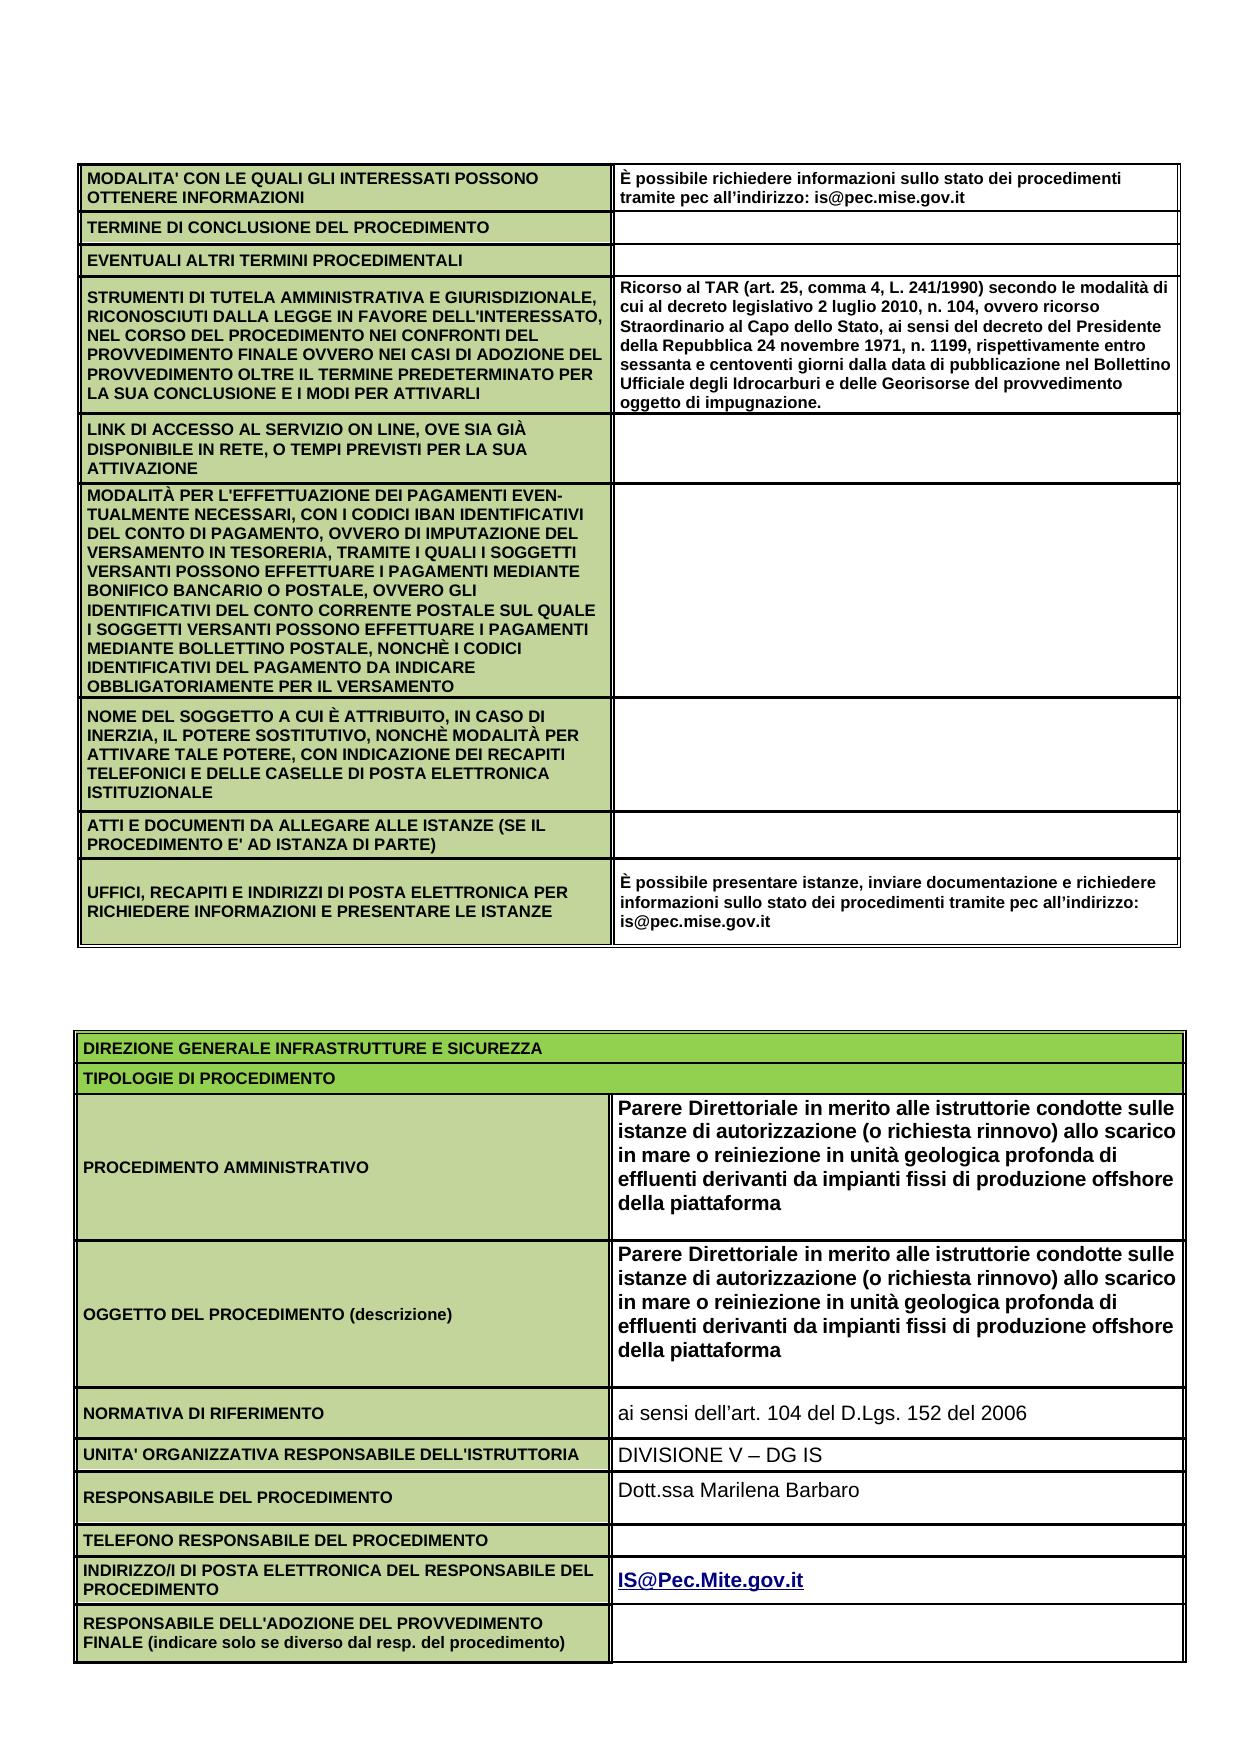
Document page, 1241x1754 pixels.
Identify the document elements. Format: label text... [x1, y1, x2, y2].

table_cell EVENTUALI ALTRI TERMINI PROCEDIMENTALI [82, 246, 610, 275]
table_cell RESPONSABILE DELL'ADOZIONE DEL PROVVEDIMENTO FINALE (indicare solo se diverso dal resp. del procedimento) [78, 1606, 608, 1661]
table_cell [70, 810, 77, 857]
table_cell [70, 243, 77, 275]
table_cell STRUMENTI DI TUTELA AMMINISTRATIVA E GIURISDIZIONALE, RICONOSCIUTI DALLA LEGGE IN FAVORE DELL'INTERESSATO, NEL CORSO DEL PROCEDIMENTO NEI CONFRONTI DEL PROVVEDIMENTO FINALE OVVERO NEI CASI DI ADOZIONE DEL PROVVEDIMENTO OLTRE IL TERMINE PREDETERMINATO PER LA SUA CONCLUSIONE E I MODI PER ATTIVARLI [82, 278, 610, 412]
table_cell ATTI E DOCUMENTI DA ALLEGARE ALLE ISTANZE (SE IL PROCEDIMENTO E' AD ISTANZA DI PARTE) [82, 813, 610, 857]
table_cell Parere Direttoriale in merito alle istruttorie condotte sulle istanze di autorizzazione (o richiesta rinnovo) allo scarico in mare o reiniezione in unità geologica profonda di effluenti derivanti da impianti fissi di produzione offshore della piattaforma [613, 1242, 1182, 1386]
table_cell È possibile richiedere informazioni sullo stato dei procedimenti tramite pec all’indirizzo: is@pec.mise.gov.it [615, 165, 1177, 210]
table_cell Ricorso al TAR (art. 25, comma 4, L. 241/1990) secondo le modalità di cui al decreto legislativo 2 luglio 2010, n. 104, ovvero ricorso Straordinario al Capo dello Stato, ai sensi del decreto del Presidente della Repubblica 24 novembre 1971, n. 1199, rispettivamente entro sessanta e centoventi giorni dalla data di pubblicazione nel Bollettino Ufficiale degli Idrocarburi e delle Georisorse del provvedimento oggetto di impugnazione. [615, 277, 1177, 412]
table_cell MODALITÀ PER L'EFFETTUAZIONE DEI PAGAMENTI EVEN-TUALMENTE NECESSARI, CON I CODICI IBAN IDENTIFICATIVI DEL CONTO DI PAGAMENTO, OVVERO DI IMPUTAZIONE DEL VERSAMENTO IN TESORERIA, TRAMITE I QUALI I SOGGETTI VERSANTI POSSONO EFFETTUARE I PAGAMENTI MEDIANTE BONIFICO BANCARIO O POSTALE, OVVERO GLI IDENTIFICATIVI DEL CONTO CORRENTE POSTALE SUL QUALE I SOGGETTI VERSANTI POSSONO EFFETTUARE I PAGAMENTI MEDIANTE BOLLETTINO POSTALE, NONCHÈ I CODICI IDENTIFICATIVI DEL PAGAMENTO DA INDICARE OBBLIGATORIAMENTE PER IL VERSAMENTO [82, 485, 610, 696]
table_cell [615, 415, 1177, 482]
table_cell [70, 412, 77, 482]
table_cell [1174, 948, 1179, 987]
table_header DIREZIONE GENERALE INFRASTRUTTURE E SICUREZZA [78, 1034, 1182, 1062]
table_cell TERMINE DI CONCLUSIONE DEL PROCEDIMENTO [82, 213, 610, 242]
table_cell LINK DI ACCESSO AL SERVIZIO ON LINE, OVE SIA GIÀ DISPONIBILE IN RETE, O TEMPI PREVISTI PER LA SUA ATTIVAZIONE [82, 415, 610, 482]
table_cell Dott.ssa Marilena Barbaro [613, 1473, 1182, 1522]
table_cell [615, 212, 1177, 242]
table_cell INDIRIZZO/I DI POSTA ELETTRONICA DEL RESPONSABILE DEL PROCEDIMENTO [78, 1558, 608, 1602]
table_cell [70, 275, 77, 412]
table_cell [70, 696, 77, 810]
table_cell TELEFONO RESPONSABILE DEL PROCEDIMENTO [78, 1526, 608, 1555]
table_cell ai sensi dell’art. 104 del D.Lgs. 152 del 2006 [613, 1389, 1182, 1437]
table_cell [70, 482, 77, 696]
table_cell OGGETTO DEL PROCEDIMENTO (descrizione) [78, 1242, 608, 1386]
table_cell [70, 944, 603, 987]
table_cell UNITA' ORGANIZZATIVA RESPONSABILE DELL'ISTRUTTORIA [78, 1440, 608, 1469]
table_cell È possibile presentare istanze, inviare documentazione e richiedere informazioni sullo stato dei procedimenti tramite pec all’indirizzo: is@pec.mise.gov.it [615, 860, 1177, 944]
table_cell [603, 948, 1174, 987]
table_cell NORMATIVA DI RIFERIMENTO [78, 1389, 608, 1437]
table_cell [1179, 944, 1184, 987]
table_cell [615, 245, 1177, 275]
table_cell [613, 1526, 1182, 1555]
table_cell PROCEDIMENTO AMMINISTRATIVO [78, 1095, 608, 1239]
table_cell [70, 857, 77, 944]
table_cell DIVISIONE V – DG IS [613, 1440, 1182, 1469]
table_cell NOME DEL SOGGETTO A CUI È ATTRIBUITO, IN CASO DI INERZIA, IL POTERE SOSTITUTIVO, NONCHÈ MODALITÀ PER ATTIVARE TALE POTERE, CON INDICAZIONE DEI RECAPITI TELEFONICI E DELLE CASELLE DI POSTA ELETTRONICA ISTITUZIONALE [82, 699, 610, 810]
table_cell [615, 485, 1177, 696]
table_cell [70, 163, 77, 210]
table_cell [613, 1605, 1182, 1661]
table_cell [615, 813, 1177, 857]
table_cell Parere Direttoriale in merito alle istruttorie condotte sulle istanze di autorizzazione (o richiesta rinnovo) allo scarico in mare o reiniezione in unità geologica profonda di effluenti derivanti da impianti fissi di produzione offshore della piattaforma [613, 1095, 1182, 1239]
table_cell [615, 699, 1177, 810]
table_cell IS@Pec.Mite.gov.it [613, 1558, 1182, 1602]
table_cell RESPONSABILE DEL PROCEDIMENTO [78, 1473, 608, 1522]
table_cell TIPOLOGIE DI PROCEDIMENTO [78, 1064, 1182, 1093]
table_cell UFFICI, RECAPITI E INDIRIZZI DI POSTA ELETTRONICA PER RICHIEDERE INFORMAZIONI E PRESENTARE LE ISTANZE [82, 860, 610, 944]
table_cell [70, 210, 77, 242]
table_cell MODALITA' CON LE QUALI GLI INTERESSATI POSSONO OTTENERE INFORMAZIONI [82, 166, 610, 210]
